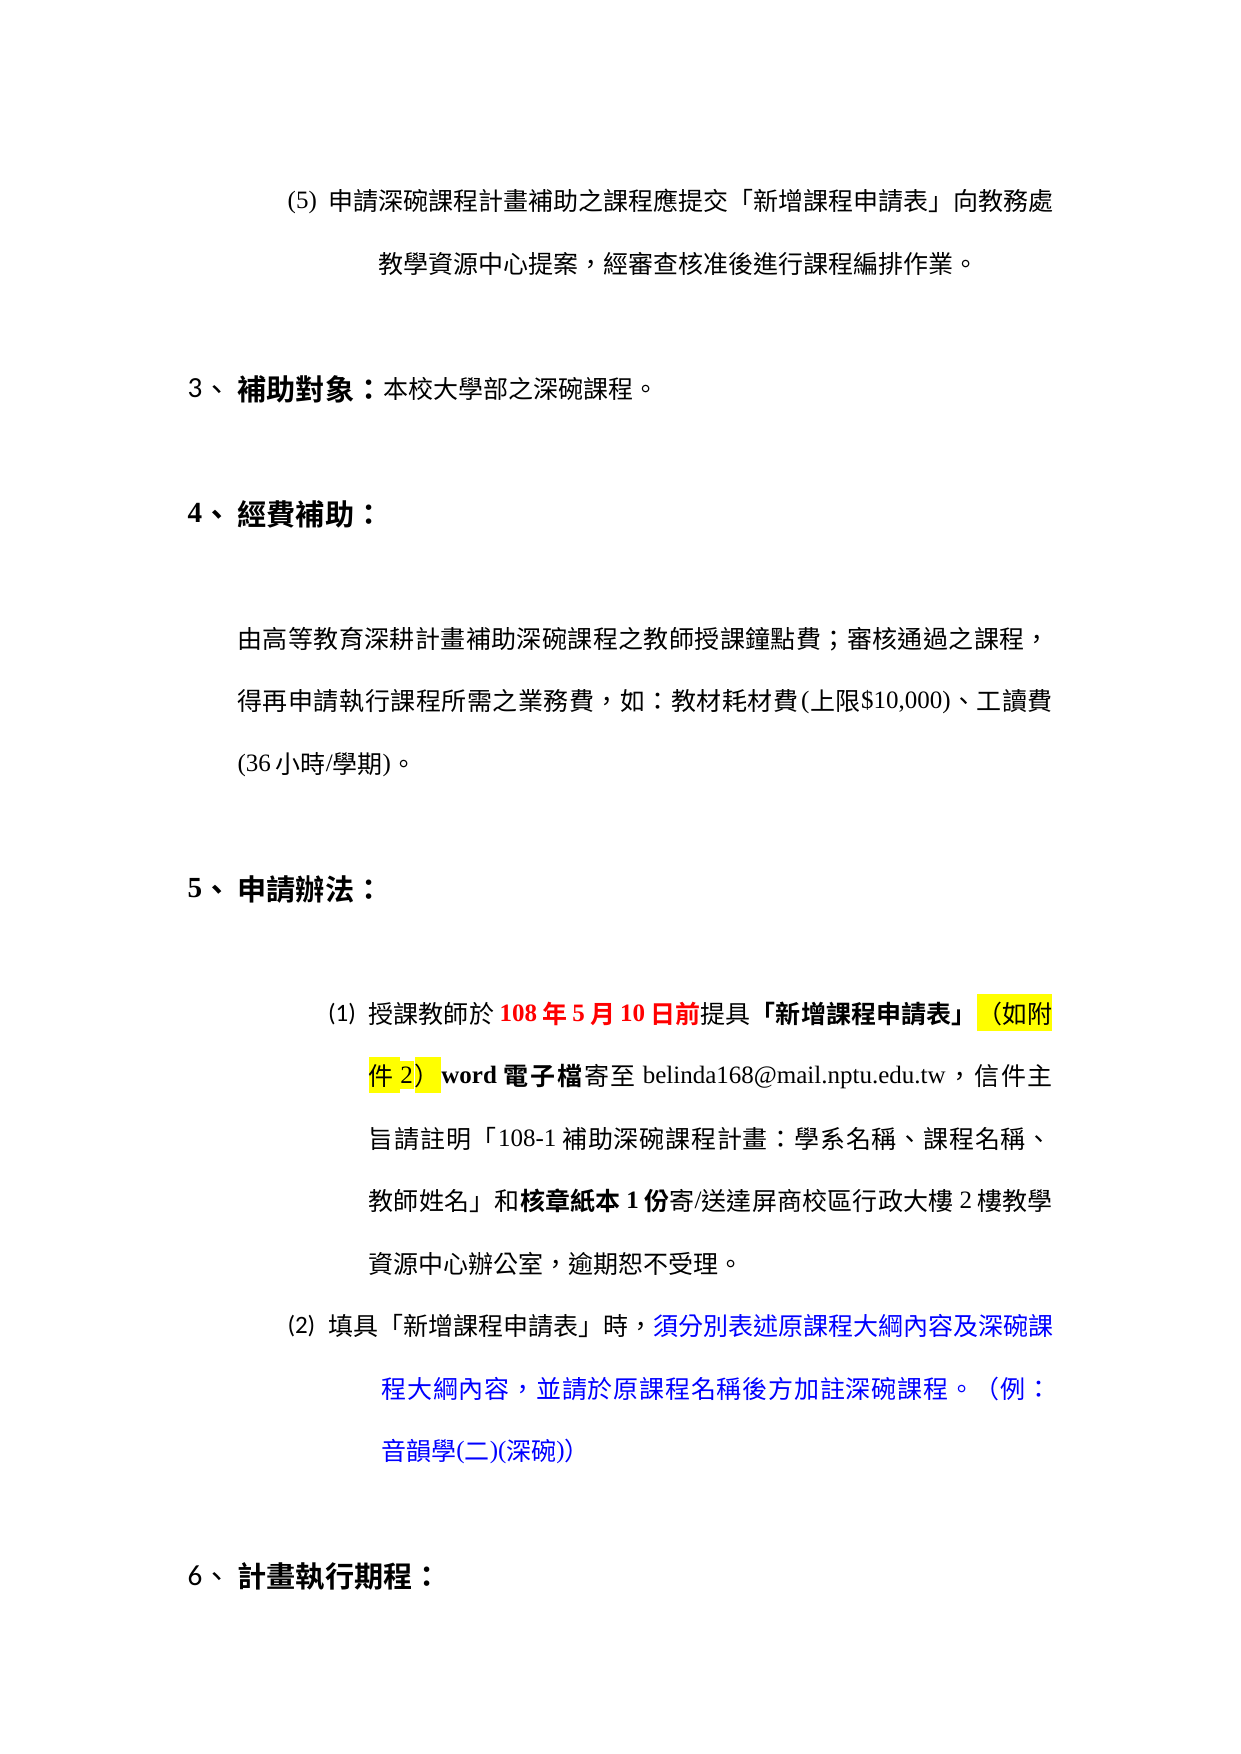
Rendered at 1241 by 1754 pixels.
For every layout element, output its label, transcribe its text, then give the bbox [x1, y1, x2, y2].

list 申請深碗課程計畫補助之課程應提交「新增課程申請表」向教務處教學資源中心提案，經審查核准後進行課程編排作業。 [287, 158, 1053, 283]
list 補助對象：本校大學部之深碗課程。 [187, 346, 1053, 408]
list 填具「新增課程申請表」時，須分別表述原課程大綱內容及深碗課程大綱內容，並請於原課程名稱後方加註深碗課程。（例：音韻學(二)(深碗)） [287, 1283, 1053, 1471]
list 授課教師於108年5月10日前提具「新增課程申請表」（如附件2）word電子檔寄至belinda168@mail.nptu.edu.tw，信件主旨請註明「108-1補助深碗課程計畫：學系名稱、課程名稱、教師姓名」和核章紙本1份寄/送達屏商校區行政大樓2樓教學資源中心辦公室，逾期恕不受理。 [328, 971, 1053, 1283]
text 由高等教育深耕計畫補助深碗課程之教師授課鐘點費；審核通過之課程，得再申請執行課程所需之業務費，如：教材耗材費(上限$10,000)、工讀費(36小時/學期)。 [237, 596, 1053, 783]
list 申請辦法： [187, 846, 1053, 908]
list 計畫執行期程： [187, 1533, 1053, 1596]
list 經費補助： [187, 471, 1053, 533]
